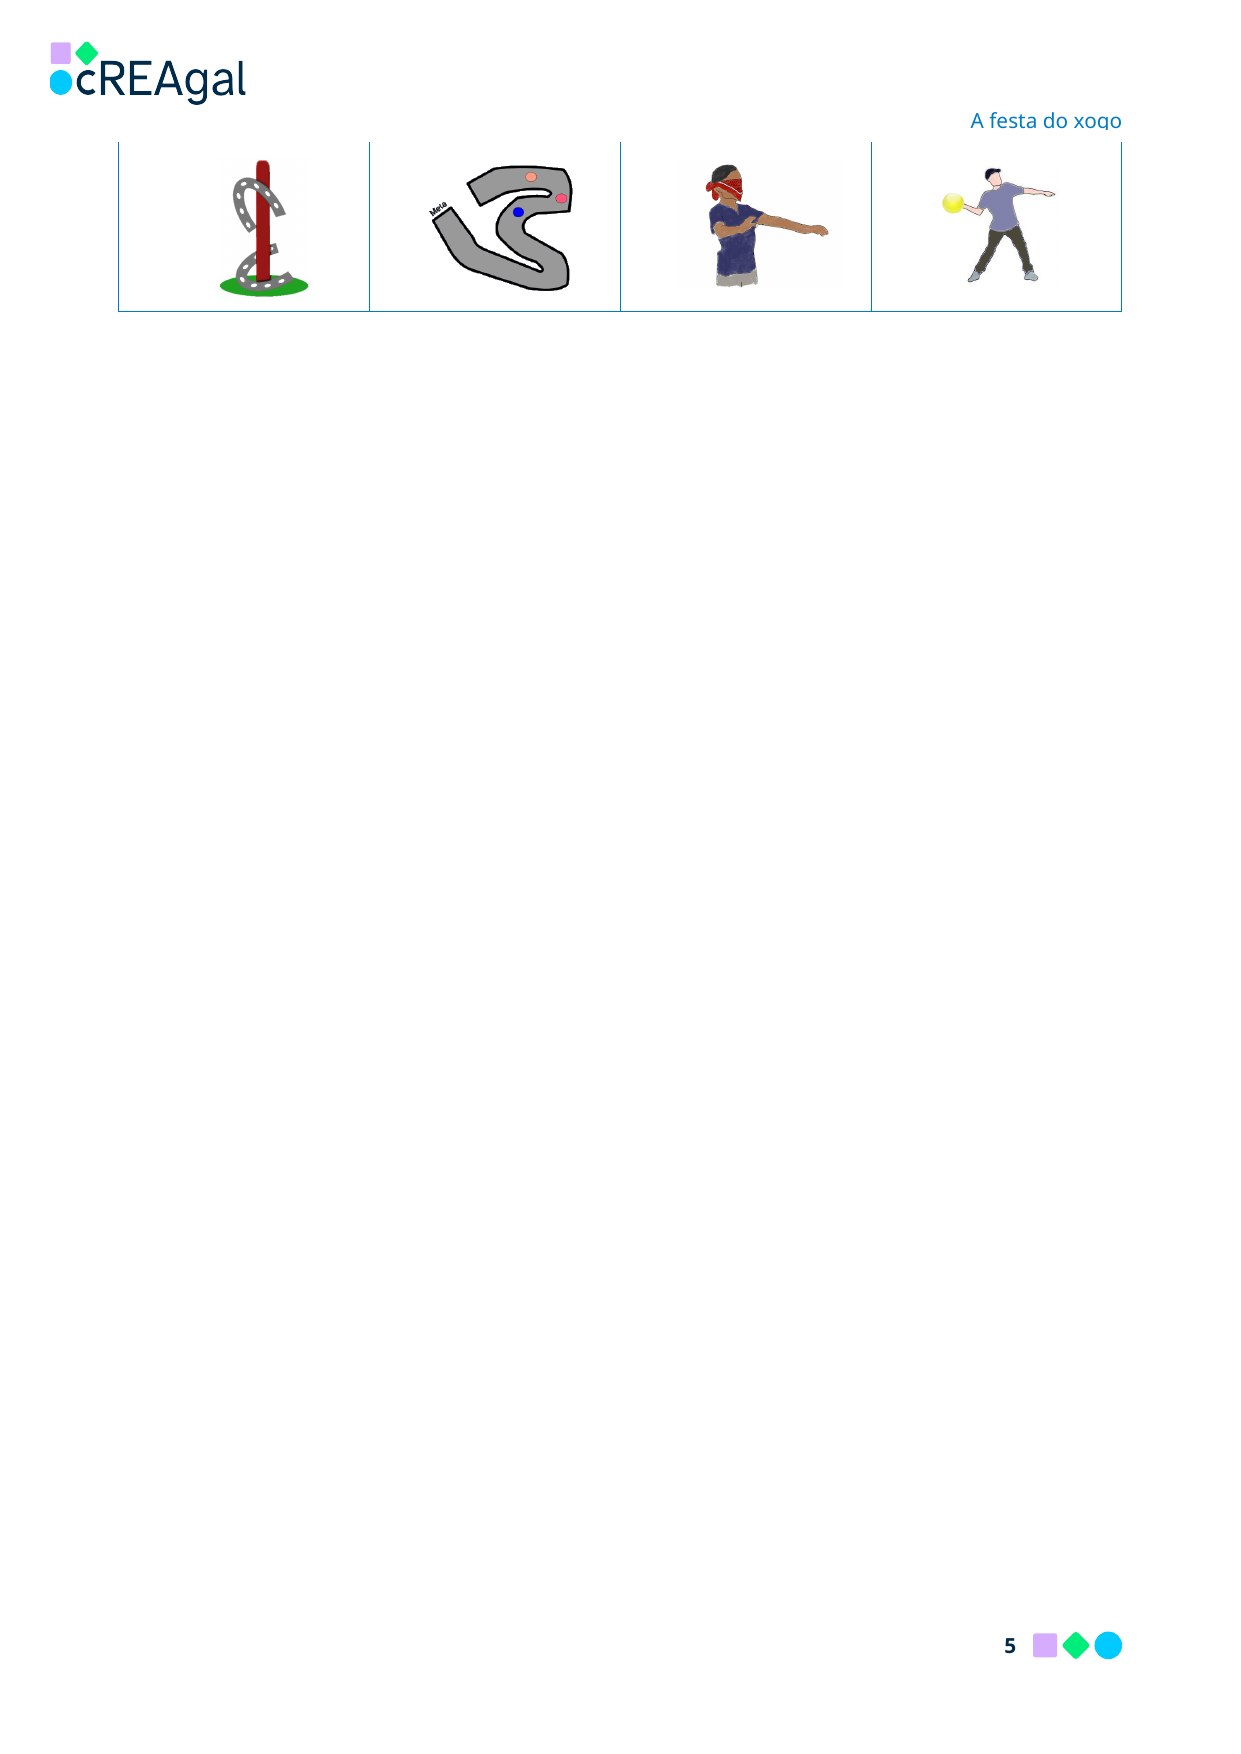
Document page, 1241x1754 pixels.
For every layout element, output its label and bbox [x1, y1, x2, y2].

table_cell [621, 142, 871, 311]
picture [217, 156, 311, 301]
table_cell [872, 142, 1121, 311]
picture [928, 159, 1062, 287]
picture [422, 162, 580, 296]
picture [50, 42, 246, 105]
table_cell [119, 142, 369, 311]
table_cell [370, 142, 620, 311]
picture [677, 159, 845, 290]
